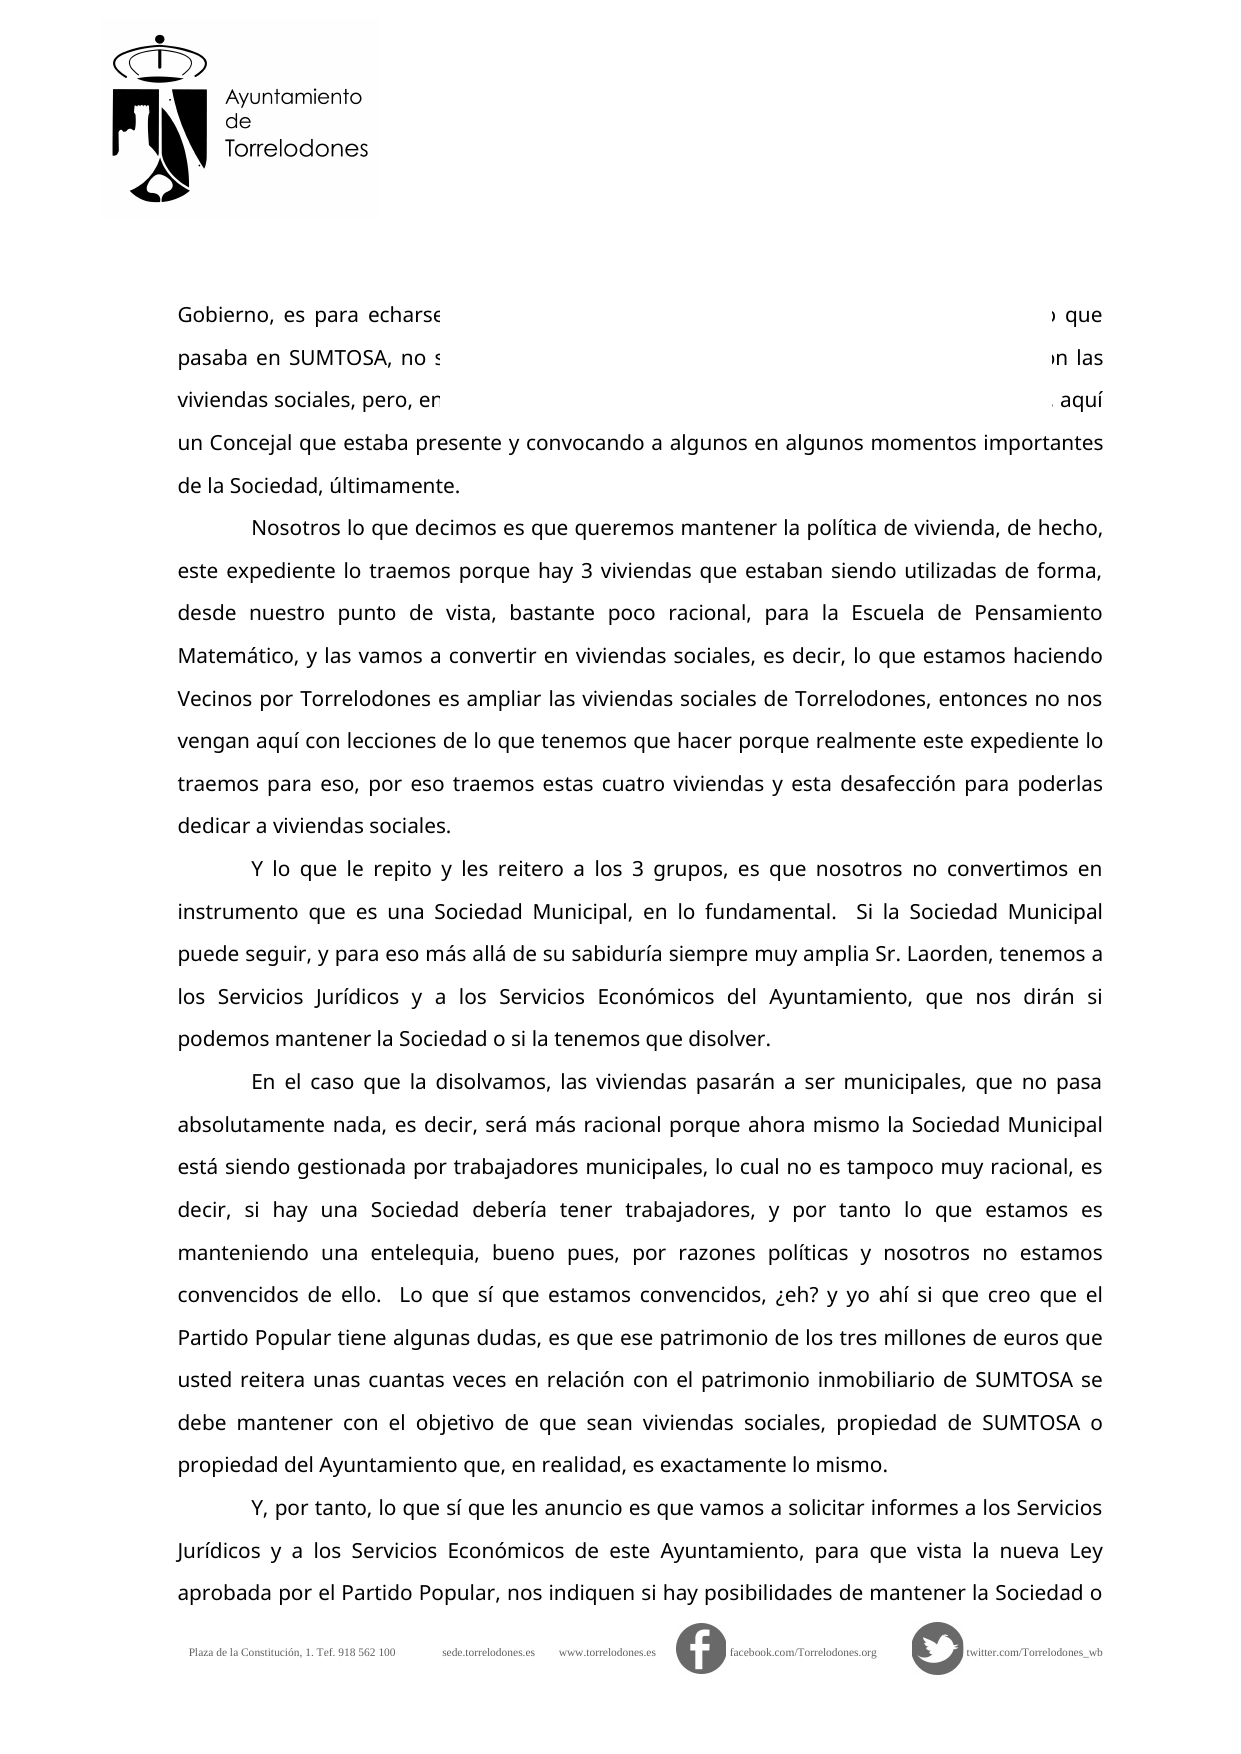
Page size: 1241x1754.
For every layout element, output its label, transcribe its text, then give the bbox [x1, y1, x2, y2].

text En el caso que la disolvamos, las viviendas pasarán a ser municipales, que no pasa absolutamente nada, es decir, será más racional porque ahora mismo la Sociedad Municipal está siendo gestionada por trabajadores municipales, lo cual no es tampoco muy racional, es decir, si hay una Sociedad debería tener trabajadores, y por tanto lo que estamos es manteniendo una entelequia, bueno pues, por razones políticas y nosotros no estamos convencidos de ello. Lo que sí que estamos convencidos, ¿eh? y yo ahí si que creo que el Partido Popular tiene algunas dudas, es que ese patrimonio de los tres millones de euros que usted reitera unas cuantas veces en relación con el patrimonio inmobiliario de SUMTOSA se debe mantener con el objetivo de que sean viviendas sociales, propiedad de SUMTOSA o propiedad del Ayuntamiento que, en realidad, es exactamente lo mismo. [177, 1067, 1104, 1479]
text Nosotros lo que decimos es que queremos mantener la política de vivienda, de hecho, este expediente lo traemos porque hay 3 viviendas que estaban siendo utilizadas de forma, desde nuestro punto de vista, bastante poco racional, para la Escuela de Pensamiento Matemático, y las vamos a convertir en viviendas sociales, es decir, lo que estamos haciendo Vecinos por Torrelodones es ampliar las viviendas sociales de Torrelodones, entonces no nos vengan aquí con lecciones de lo que tenemos que hacer porque realmente este expediente lo traemos para eso, por eso traemos estas cuatro viviendas y esta desafección para poderlas dedicar a viviendas sociales. [177, 513, 1104, 840]
text Gobierno, es para echarse a temblar. No sé si es que usted no se ha enterado de lo que pasaba en SUMTOSA, no sé si no se ha enterado de lo que ha pasado últimamente con las viviendas sociales, pero, en fin, por lo menos un poquito de realidad le vendría bien, ¿eh?, aquí un Concejal que estaba presente y convocando a algunos en algunos momentos importantes de la Sociedad, últimamente. [177, 300, 1104, 499]
text Y, por tanto, lo que sí que les anuncio es que vamos a solicitar informes a los Servicios Jurídicos y a los Servicios Económicos de este Ayuntamiento, para que vista la nueva Ley aprobada por el Partido Popular, nos indiquen si hay posibilidades de mantener la Sociedad o si por el contrario debemos disolverla, que yo creo que es una de las posibilidades que sin duda debemos contemplar. [177, 1493, 1104, 1607]
text Y lo que le repito y les reitero a los 3 grupos, es que nosotros no convertimos en instrumento que es una Sociedad Municipal, en lo fundamental. Si la Sociedad Municipal puede seguir, y para eso más allá de su sabiduría siempre muy amplia Sr. Laorden, tenemos a los Servicios Jurídicos y a los Servicios Económicos del Ayuntamiento, que nos dirán si podemos mantener la Sociedad o si la tenemos que disolver. [177, 854, 1104, 1053]
